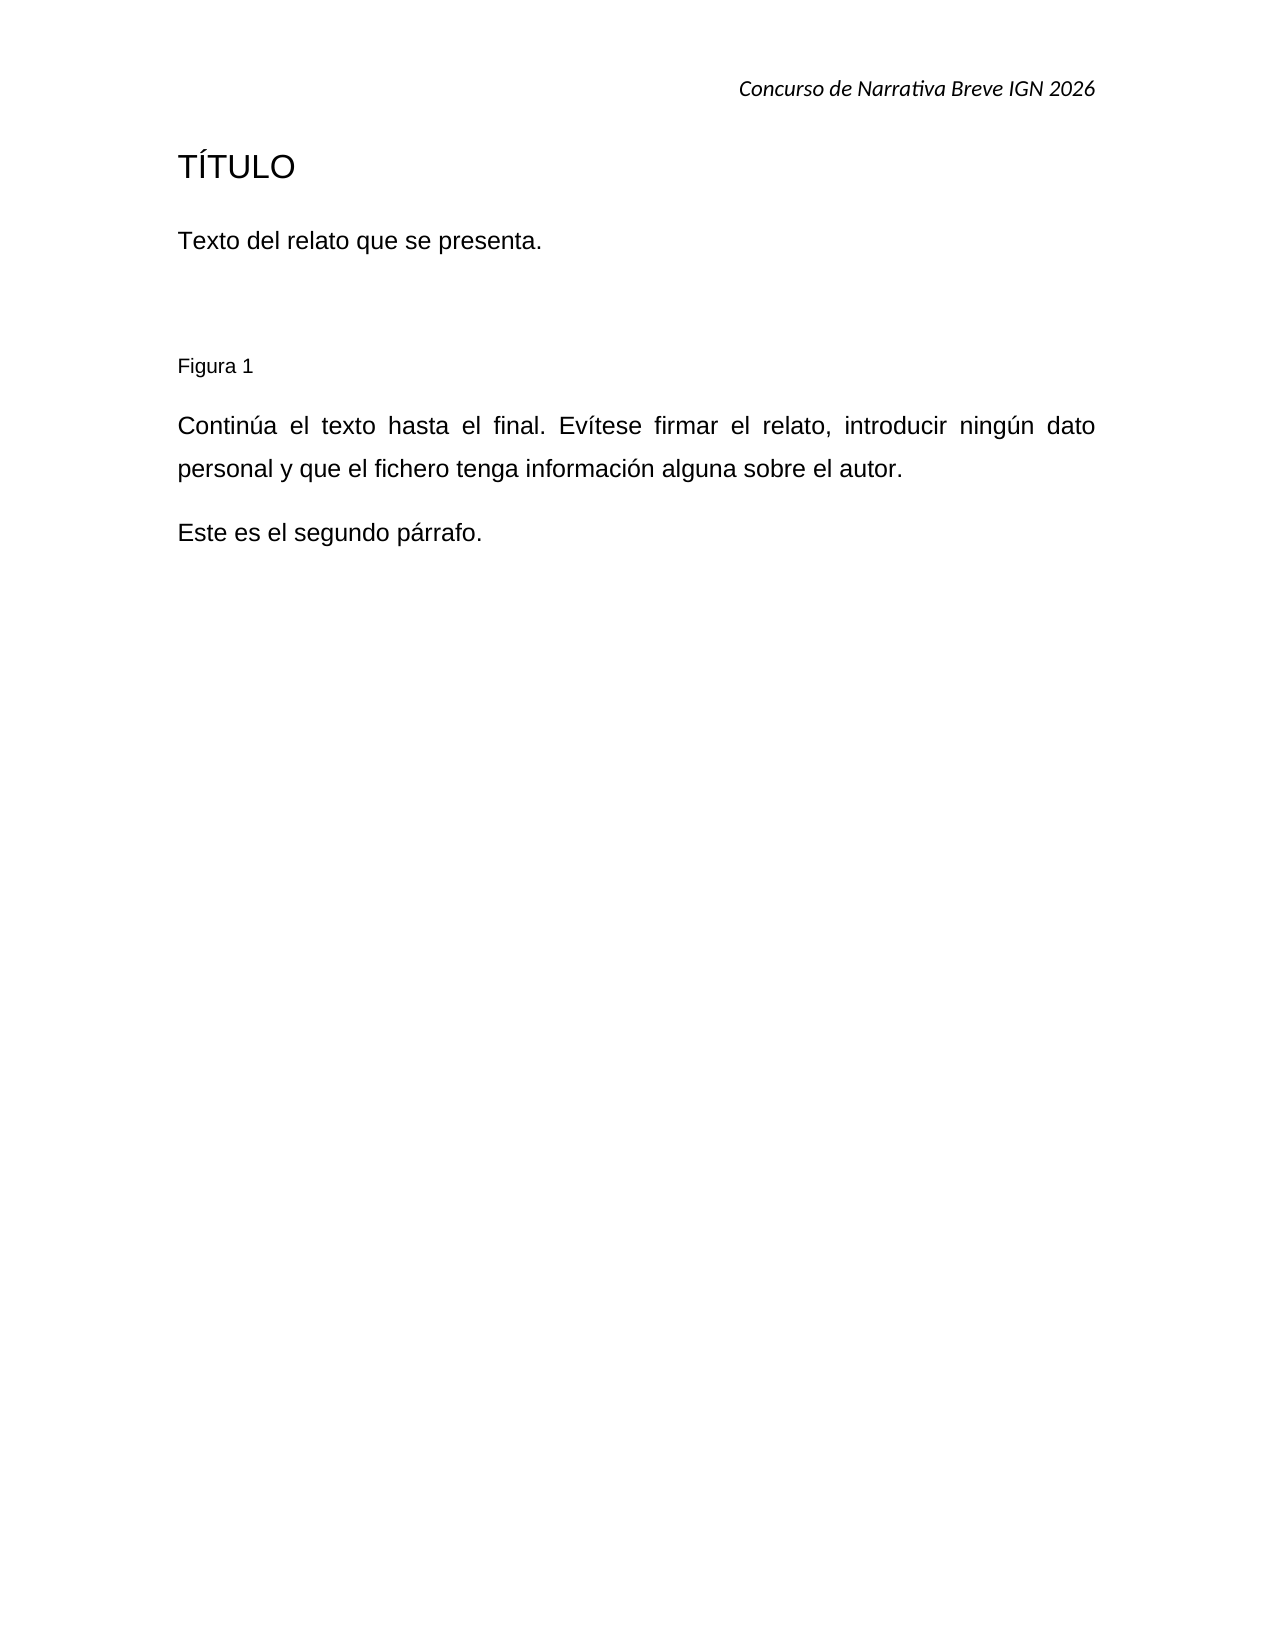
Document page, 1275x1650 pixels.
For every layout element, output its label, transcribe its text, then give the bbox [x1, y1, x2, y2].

text Continúa el texto hasta el final. Evítese firmar el relato, introducir ningún dato personal y que el fichero tenga información alguna sobre el autor. [177, 411, 1098, 483]
text TÍTULO [177, 148, 1098, 186]
text Este es el segundo párrafo. [177, 518, 1098, 547]
text Figura 1 [177, 354, 1098, 378]
text Texto del relato que se presenta. [177, 226, 1098, 255]
